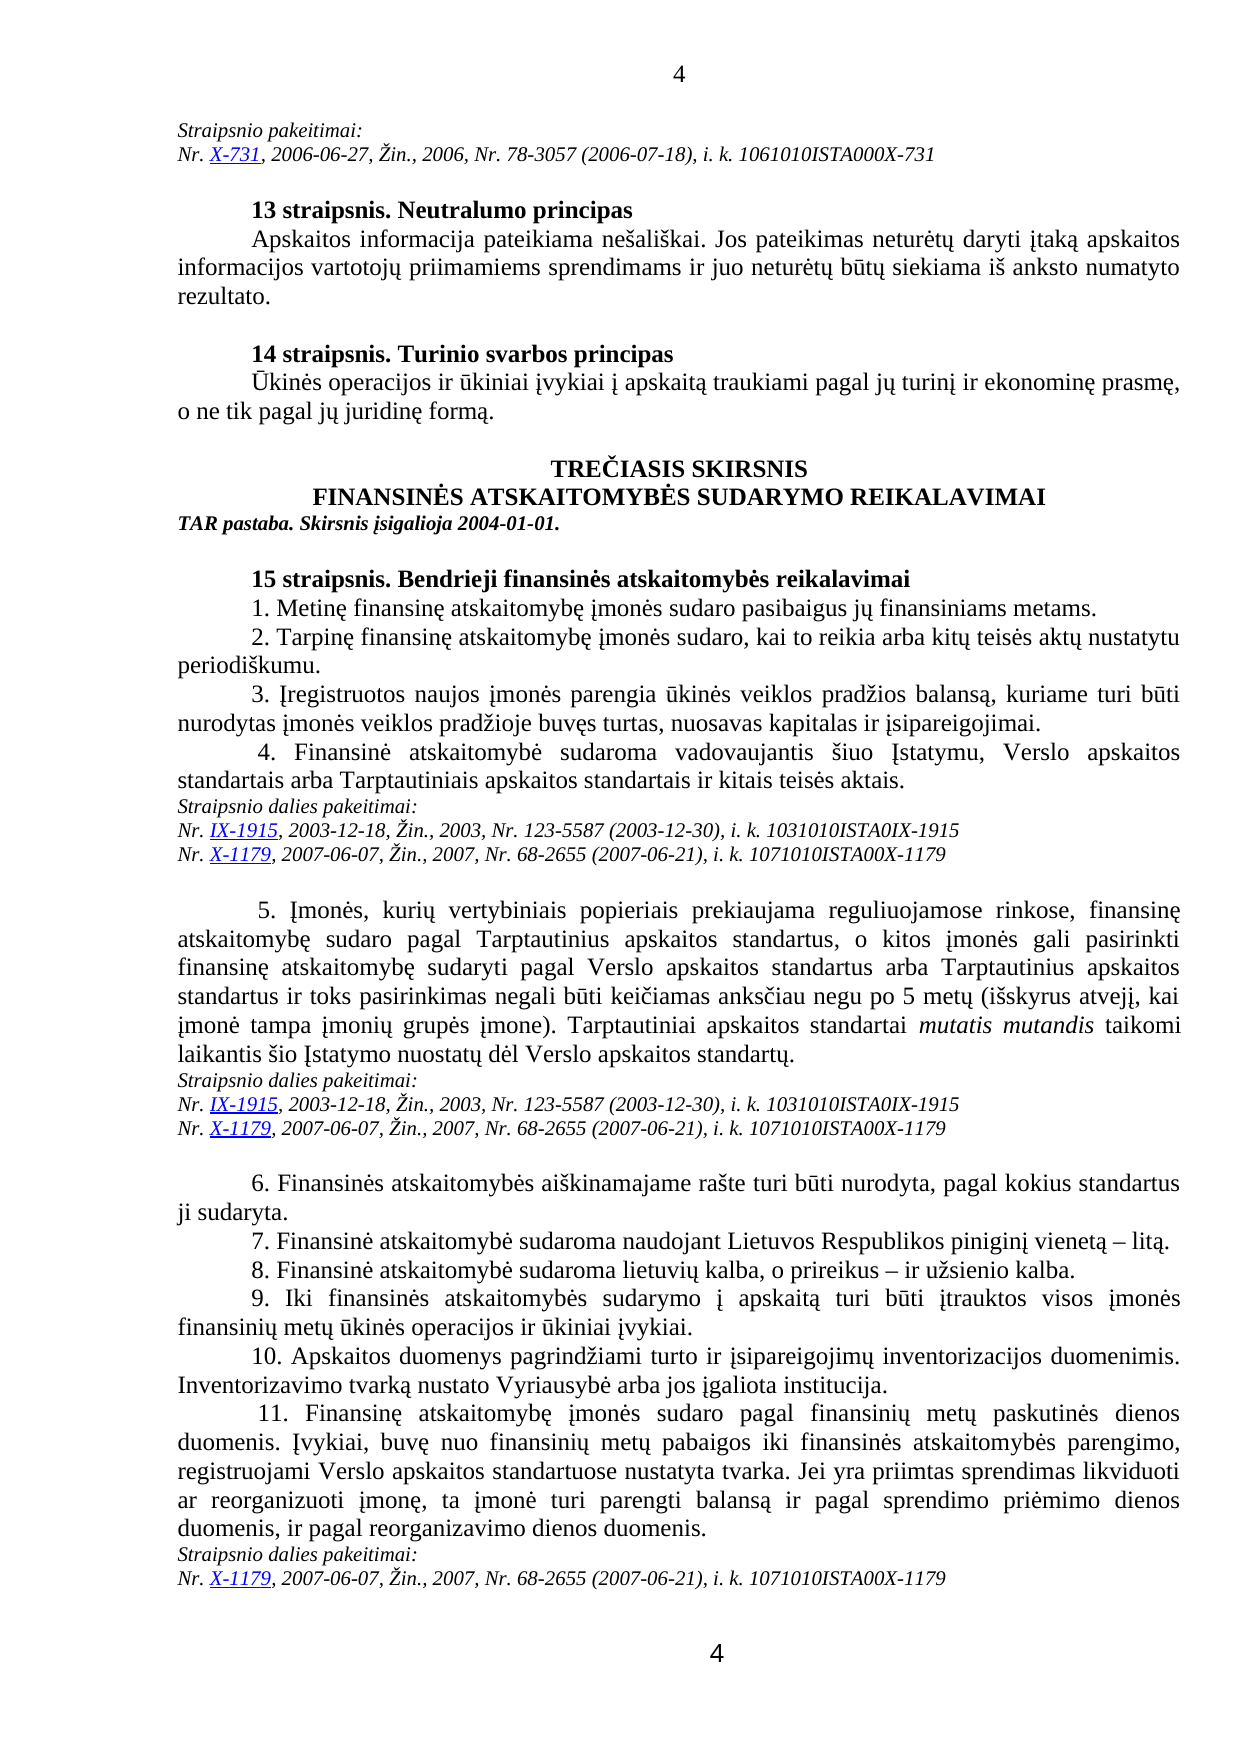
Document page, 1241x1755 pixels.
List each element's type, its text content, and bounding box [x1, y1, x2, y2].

text Straipsnio dalies pakeitimai: [177, 1542, 1181, 1566]
text Ūkinės operacijos ir ūkiniai įvykiai į apskaitą traukiami pagal jų turinį ir ekonominę prasmę, o ne tik pagal jų juridinę formą. [177, 367, 1181, 425]
text Nr. IX-1915, 2003-12-18, Žin., 2003, Nr. 123-5587 (2003-12-30), i. k. 1031010ISTA0IX-1915 [177, 1092, 1181, 1116]
text Nr. X-1179, 2007-06-07, Žin., 2007, Nr. 68-2655 (2007-06-21), i. k. 1071010ISTA00X-1179 [177, 842, 1181, 866]
text Straipsnio dalies pakeitimai: [177, 794, 1181, 818]
text 13 straipsnis. Neutralumo principas [177, 195, 1181, 224]
text TAR pastaba. Skirsnis įsigalioja 2004-01-01. [177, 511, 1181, 535]
text 1. Metinę finansinę atskaitomybę įmonės sudaro pasibaigus jų finansiniams metams. [177, 593, 1181, 622]
text Straipsnio pakeitimai: [177, 118, 1181, 142]
text 11. Finansinę atskaitomybę įmonės sudaro pagal finansinių metų paskutinės dienos duomenis. Įvykiai, buvę nuo finansinių metų pabaigos iki finansinės atskaitomybės parengimo, registruojami Verslo apskaitos standartuose nustatyta tvarka. Jei yra priimtas sprendimas likviduoti ar reorganizuoti įmonę, ta įmonė turi parengti balansą ir pagal sprendimo priėmimo dienos duomenis, ir pagal reorganizavimo dienos duomenis. [177, 1398, 1181, 1542]
text Apskaitos informacija pateikiama nešališkai. Jos pateikimas neturėtų daryti įtaką apskaitos informacijos vartotojų priimamiems sprendimams ir juo neturėtų būtų siekiama iš anksto numatyto rezultato. [177, 224, 1181, 310]
text Nr. X-1179, 2007-06-07, Žin., 2007, Nr. 68-2655 (2007-06-21), i. k. 1071010ISTA00X-1179 [177, 1116, 1181, 1140]
text Nr. X-731, 2006-06-27, Žin., 2006, Nr. 78-3057 (2006-07-18), i. k. 1061010ISTA000X-731 [177, 142, 1181, 166]
text 9. Iki finansinės atskaitomybės sudarymo į apskaitą turi būti įtrauktos visos įmonės finansinių metų ūkinės operacijos ir ūkiniai įvykiai. [177, 1283, 1181, 1341]
text Nr. IX-1915, 2003-12-18, Žin., 2003, Nr. 123-5587 (2003-12-30), i. k. 1031010ISTA0IX-1915 [177, 818, 1181, 842]
text TREČIASIS SKIRSNIS [177, 454, 1181, 482]
text 3. Įregistruotos naujos įmonės parengia ūkinės veiklos pradžios balansą, kuriame turi būti nurodytas įmonės veiklos pradžioje buvęs turtas, nuosavas kapitalas ir įsipareigojimai. [177, 679, 1181, 737]
text 15 straipsnis. Bendrieji finansinės atskaitomybės reikalavimai [177, 564, 1181, 593]
text 4. Finansinė atskaitomybė sudaroma vadovaujantis šiuo Įstatymu, Verslo apskaitos standartais arba Tarptautiniais apskaitos standartais ir kitais teisės aktais. [177, 737, 1181, 794]
subtitle FINANSINĖS ATSKAITOMYBĖS SUDARYMO REIKALAVIMAI [177, 482, 1181, 511]
text 5. Įmonės, kurių vertybiniais popieriais prekiaujama reguliuojamose rinkose, finansinę atskaitomybę sudaro pagal Tarptautinius apskaitos standartus, o kitos įmonės gali pasirinkti finansinę atskaitomybę sudaryti pagal Verslo apskaitos standartus arba Tarptautinius apskaitos standartus ir toks pasirinkimas negali būti keičiamas anksčiau negu po 5 metų (išskyrus atvejį, kai įmonė tampa įmonių grupės įmone). Tarptautiniai apskaitos standartai mutatis mutandis taikomi laikantis šio Įstatymo nuostatų dėl Verslo apskaitos standartų. [177, 895, 1181, 1067]
text Straipsnio dalies pakeitimai: [177, 1067, 1181, 1092]
text Nr. X-1179, 2007-06-07, Žin., 2007, Nr. 68-2655 (2007-06-21), i. k. 1071010ISTA00X-1179 [177, 1566, 1181, 1590]
text 14 straipsnis. Turinio svarbos principas [177, 339, 1181, 367]
text 6. Finansinės atskaitomybės aiškinamajame rašte turi būti nurodyta, pagal kokius standartus ji sudaryta. [177, 1168, 1181, 1226]
text 10. Apskaitos duomenys pagrindžiami turto ir įsipareigojimų inventorizacijos duomenimis. Inventorizavimo tvarką nustato Vyriausybė arba jos įgaliota institucija. [177, 1341, 1181, 1398]
text 8. Finansinė atskaitomybė sudaroma lietuvių kalba, o prireikus – ir užsienio kalba. [177, 1255, 1181, 1283]
text 7. Finansinė atskaitomybė sudaroma naudojant Lietuvos Respublikos piniginį vienetą – litą. [177, 1226, 1181, 1255]
text 2. Tarpinę finansinę atskaitomybę įmonės sudaro, kai to reikia arba kitų teisės aktų nustatytu periodiškumu. [177, 622, 1181, 679]
